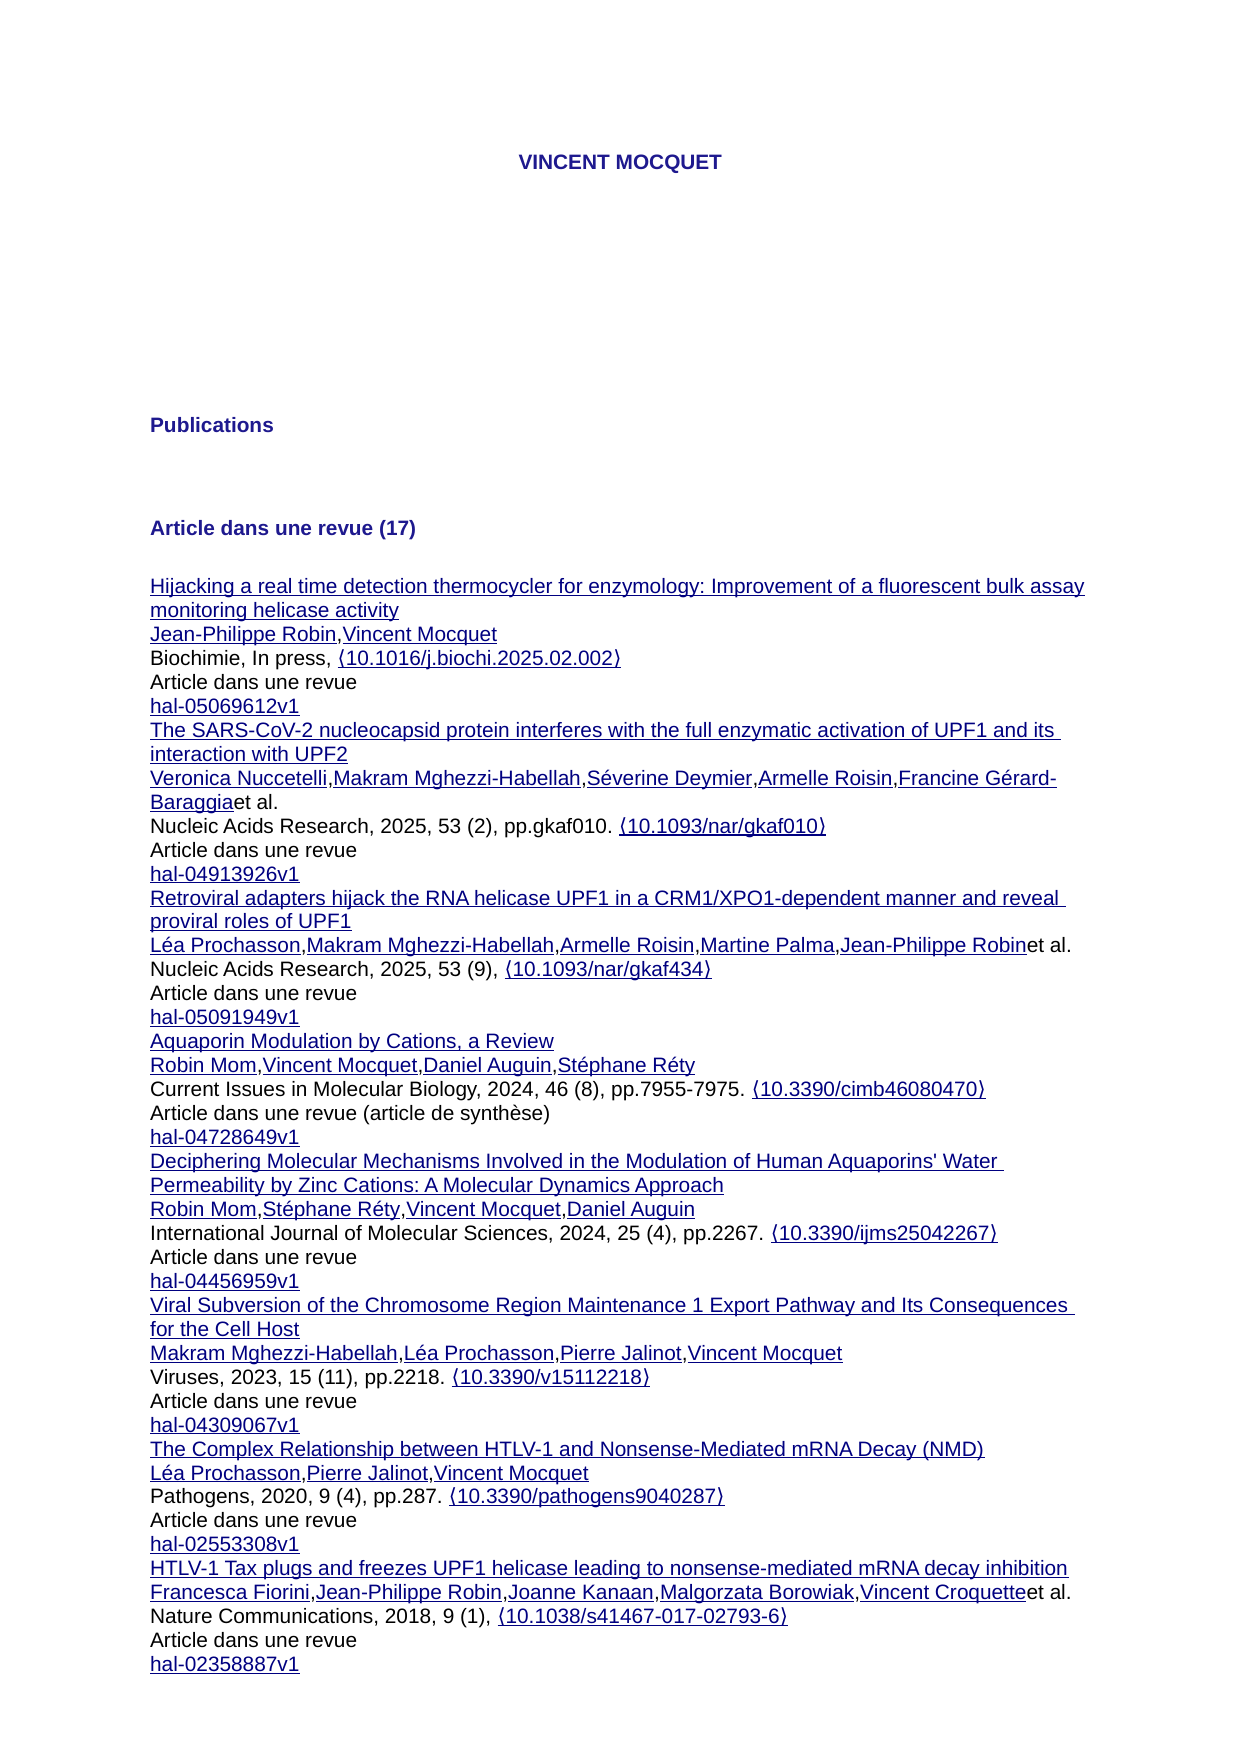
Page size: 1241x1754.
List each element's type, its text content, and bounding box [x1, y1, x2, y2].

table_header Hijacking a real time detection thermocycler for enzymology: Improvement of a fluorescent bulk assay monitoring helicase activity Jean-Philippe Robin,Vincent Mocquet Biochimie, In press, ⟨10.1016/j.biochi.2025.02.002⟩ Article dans une revue hal-05069612v1 [150, 574, 1090, 718]
table_cell Aquaporin Modulation by Cations, a Review Robin Mom,Vincent Mocquet,Daniel Auguin,Stéphane Réty Current Issues in Molecular Biology, 2024, 46 (8), pp.7955-7975. ⟨10.3390/cimb46080470⟩ Article dans une revue (article de synthèse) hal-04728649v1 [150, 1029, 1090, 1149]
table_cell The SARS-CoV-2 nucleocapsid protein interferes with the full enzymatic activation of UPF1 and its interaction with UPF2 Veronica Nuccetelli,Makram Mghezzi-Habellah,Séverine Deymier,Armelle Roisin,Francine Gérard-Baraggiaet al. Nucleic Acids Research, 2025, 53 (2), pp.gkaf010. ⟨10.1093/nar/gkaf010⟩ Article dans une revue hal-04913926v1 [150, 718, 1090, 885]
table_cell Retroviral adapters hijack the RNA helicase UPF1 in a CRM1/XPO1-dependent manner and reveal proviral roles of UPF1 Léa Prochasson,Makram Mghezzi-Habellah,Armelle Roisin,Martine Palma,Jean-Philippe Robinet al. Nucleic Acids Research, 2025, 53 (9), ⟨10.1093/nar/gkaf434⟩ Article dans une revue hal-05091949v1 [150, 885, 1090, 1029]
subtitle Publications [150, 412, 1090, 436]
subtitle VINCENT MOCQUET [150, 150, 1090, 174]
table_cell HTLV-1 Tax plugs and freezes UPF1 helicase leading to nonsense-mediated mRNA decay inhibition Francesca Fiorini,Jean-Philippe Robin,Joanne Kanaan,Malgorzata Borowiak,Vincent Croquetteet al. Nature Communications, 2018, 9 (1), ⟨10.1038/s41467-017-02793-6⟩ Article dans une revue hal-02358887v1 [150, 1556, 1090, 1676]
table_cell Viral Subversion of the Chromosome Region Maintenance 1 Export Pathway and Its Consequences for the Cell Host Makram Mghezzi-Habellah,Léa Prochasson,Pierre Jalinot,Vincent Mocquet Viruses, 2023, 15 (11), pp.2218. ⟨10.3390/v15112218⟩ Article dans une revue hal-04309067v1 [150, 1293, 1090, 1436]
subtitle Article dans une revue (17) [150, 516, 1090, 539]
table_cell Deciphering Molecular Mechanisms Involved in the Modulation of Human Aquaporins' Water Permeability by Zinc Cations: A Molecular Dynamics Approach Robin Mom,Stéphane Réty,Vincent Mocquet,Daniel Auguin International Journal of Molecular Sciences, 2024, 25 (4), pp.2267. ⟨10.3390/ijms25042267⟩ Article dans une revue hal-04456959v1 [150, 1149, 1090, 1293]
table_cell The Complex Relationship between HTLV-1 and Nonsense-Mediated mRNA Decay (NMD) Léa Prochasson,Pierre Jalinot,Vincent Mocquet Pathogens, 2020, 9 (4), pp.287. ⟨10.3390/pathogens9040287⟩ Article dans une revue hal-02553308v1 [150, 1436, 1090, 1556]
